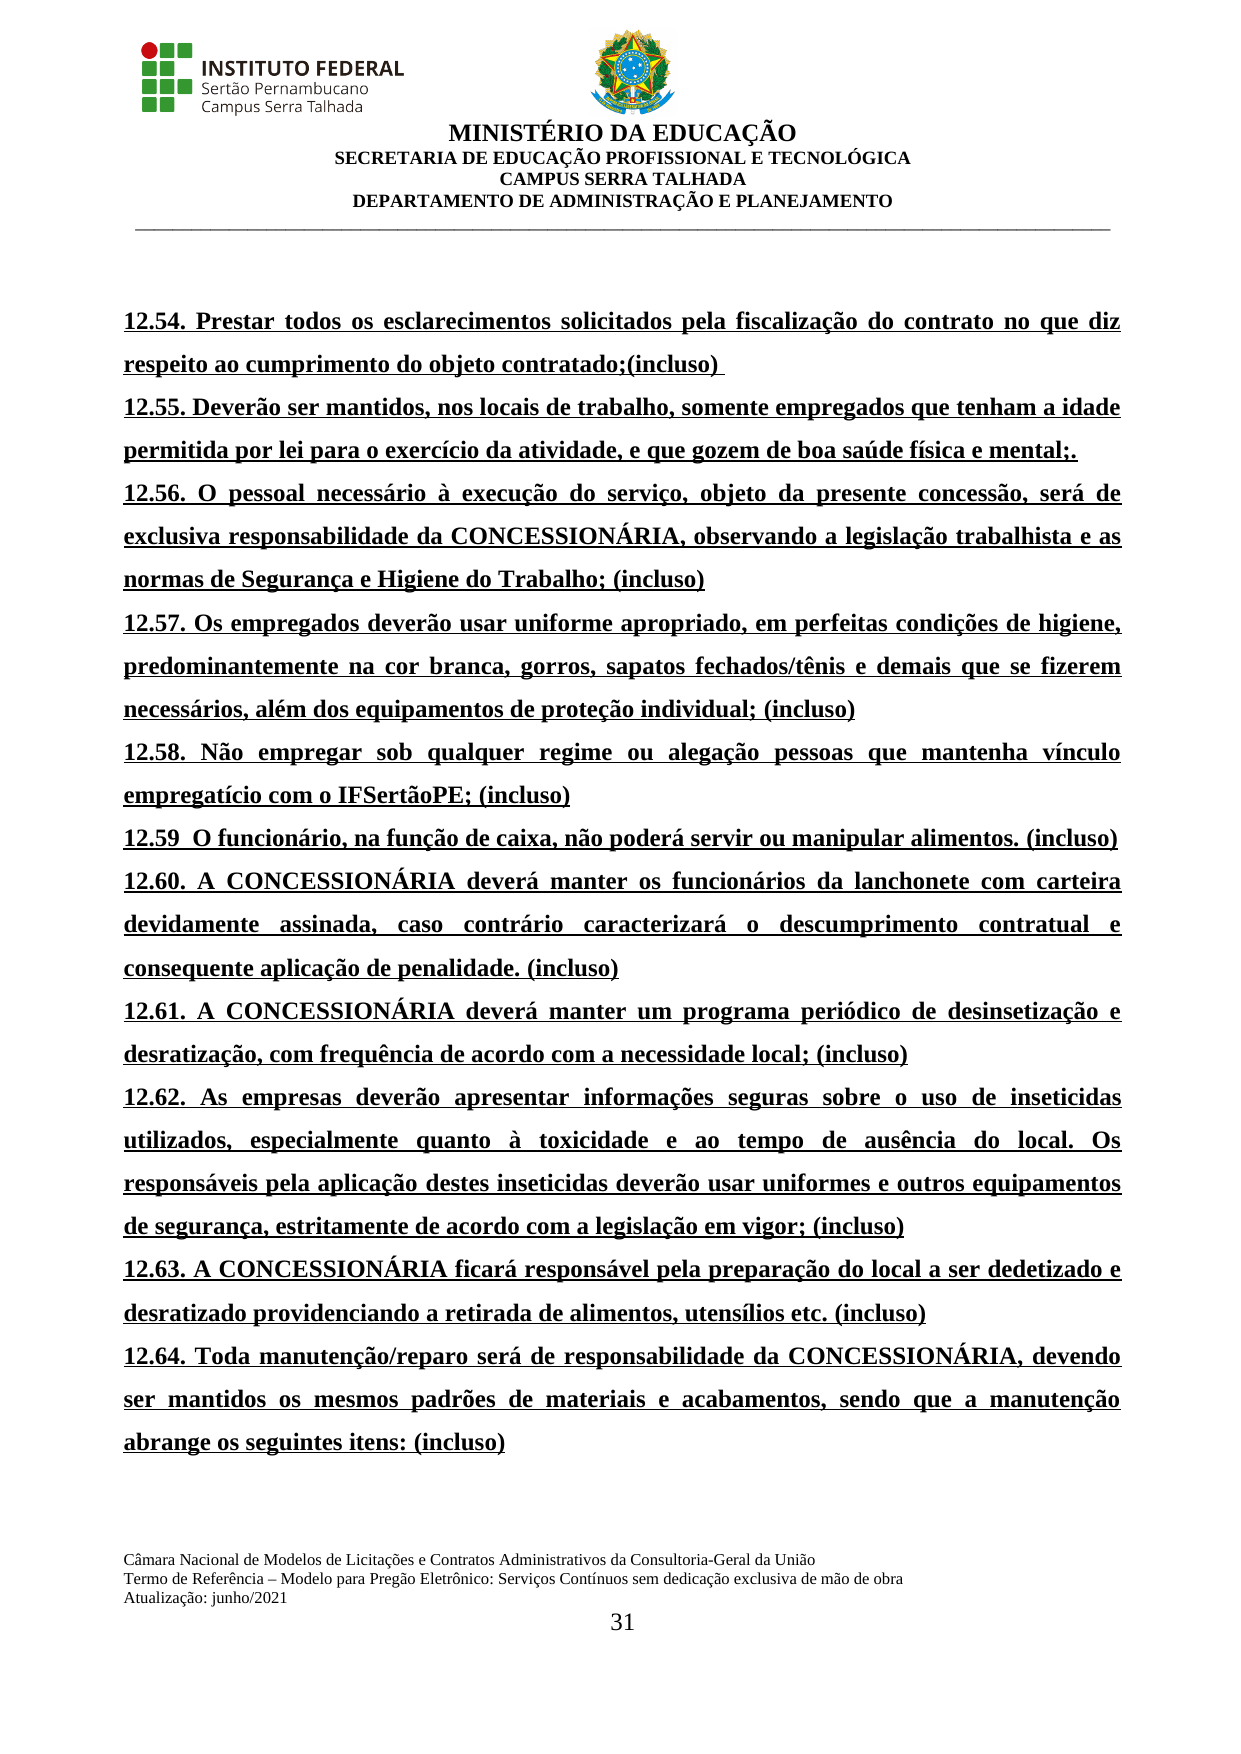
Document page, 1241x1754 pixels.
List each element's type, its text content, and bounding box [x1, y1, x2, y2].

text 12.64. Toda manutenção/reparo será de responsabilidade da CONCESSIONÁRIA, devendo [123, 1341, 1122, 1366]
text 12.59 O funcionário, na função de caixa, não poderá servir ou manipular alimentos. (incluso) [123, 823, 1122, 852]
text 12.63. A CONCESSIONÁRIA ficará responsável pela preparação do local a ser dedetizado e [123, 1254, 1122, 1279]
picture [587, 27, 678, 117]
text responsáveis pela aplicação destes inseticidas deverão usar uniformes e outros equipamentos [123, 1151, 1122, 1193]
text 12.56. O pessoal necessário à execução do serviço, objeto da presente concessão, será de [123, 478, 1122, 503]
text 12.61. A CONCESSIONÁRIA deverá manter um programa periódico de desinsetização e [123, 996, 1122, 1021]
text normas de Segurança e Higiene do Trabalho; (incluso) [123, 547, 1122, 593]
text necessários, além dos equipamentos de proteção individual; (incluso) [123, 677, 1122, 723]
text 12.57. Os empregados deverão usar uniforme apropriado, em perfeitas condições de higiene, [123, 608, 1122, 633]
text devidamente assinada, caso contrário caracterizará o descumprimento contratual e [123, 892, 1122, 934]
text ser mantidos os mesmos padrões de materiais e acabamentos, sendo que a manutenção abrange os seguintes itens: (incluso) [123, 1367, 1122, 1456]
text 12.54. Prestar todos os esclarecimentos solicitados pela fiscalização do contrato no que diz respeito ao cumprimento do objeto contratado;(incluso) [123, 306, 1122, 378]
text desratizado providenciando a retirada de alimentos, utensílios etc. (incluso) [123, 1281, 1122, 1326]
picture [141, 42, 404, 116]
text desratização, com frequência de acordo com a necessidade local; (incluso) [123, 1022, 1122, 1068]
text exclusiva responsabilidade da CONCESSIONÁRIA, observando a legislação trabalhista e as [123, 505, 1122, 546]
text 12.62. As empresas deverão apresentar informações seguras sobre o uso de inseticidas [123, 1082, 1122, 1107]
text 12.60. A CONCESSIONÁRIA deverá manter os funcionários da lanchonete com carteira [123, 866, 1122, 891]
text predominantemente na cor branca, gorros, sapatos fechados/tênis e demais que se fizerem [123, 634, 1122, 676]
text consequente aplicação de penalidade. (incluso) [123, 935, 1122, 981]
text 12.58. Não empregar sob qualquer regime ou alegação pessoas que mantenha vínculo empregatício com o IFSertãoPE; (incluso) [123, 737, 1122, 809]
text de segurança, estritamente de acordo com a legislação em vigor; (incluso) [123, 1195, 1122, 1240]
text utilizados, especialmente quanto à toxicidade e ao tempo de ausência do local. Os [123, 1108, 1122, 1150]
text 12.55. Deverão ser mantidos, nos locais de trabalho, somente empregados que tenham a idade permitida por lei para o exercício da atividade, e que gozem de boa saúde física e mental;. [123, 392, 1122, 464]
